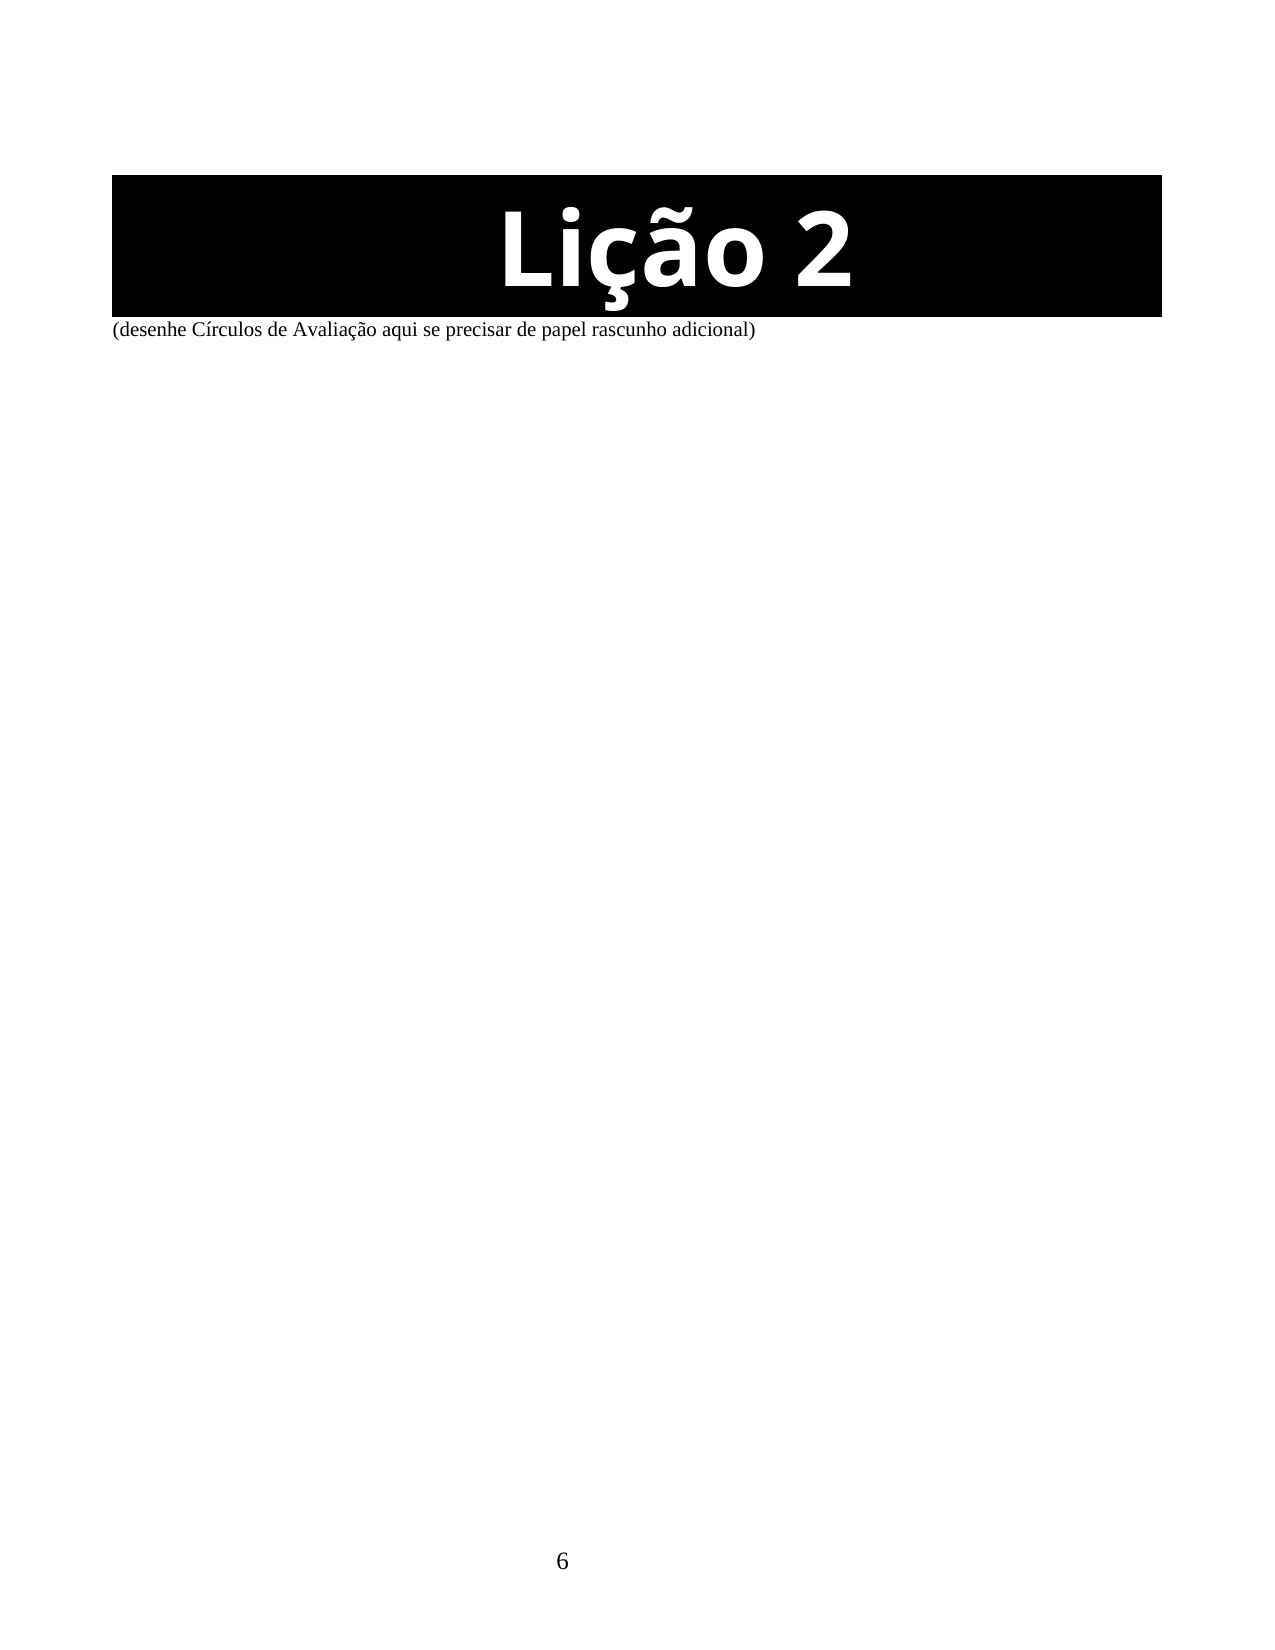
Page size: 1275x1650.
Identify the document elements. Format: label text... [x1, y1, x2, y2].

subtitle Lição 2 [112, 175, 1162, 317]
text (desenhe Círculos de Avaliação aqui se precisar de papel rascunho adicional) [112, 317, 1162, 341]
